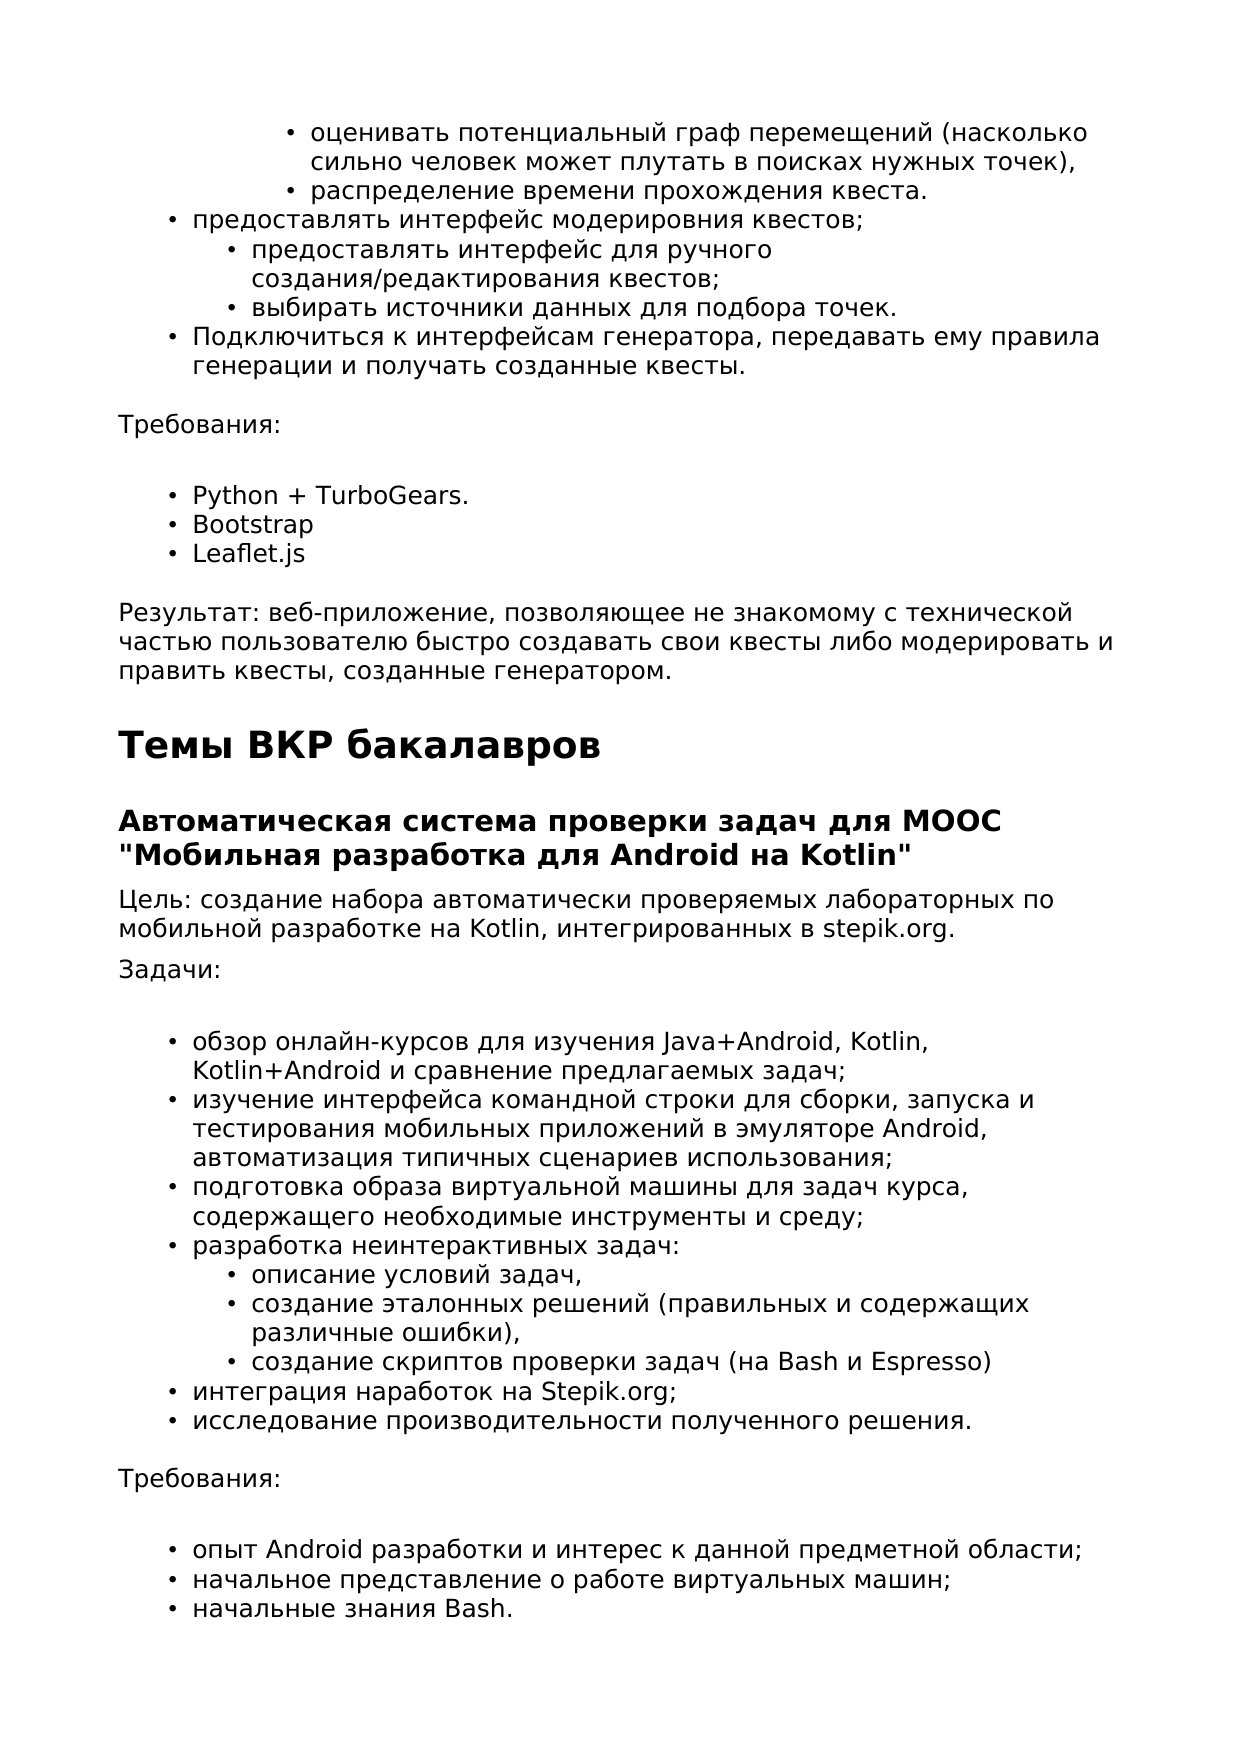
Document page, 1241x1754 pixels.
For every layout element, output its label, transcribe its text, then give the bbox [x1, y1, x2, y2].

text Требования: [118, 1464, 1122, 1494]
list опыт Android разработки и интерес к данной предметной области; [177, 1536, 1122, 1565]
subtitle Темы ВКР бакалавров [118, 723, 1122, 767]
list распределение времени прохождения квеста. [295, 176, 1122, 206]
text Результат: веб-приложение, позволяющее не знакомому с технической частью пользователю быстро создавать свои квесты либо модерировать и править квесты, созданные генератором. [118, 598, 1122, 686]
list исследование производительности полученного решения. [177, 1406, 1122, 1435]
list интеграция наработок на Stepik.org; [177, 1377, 1122, 1406]
list создание скриптов проверки задач (на Bash и Espresso) [236, 1348, 1122, 1377]
text Задачи: [118, 956, 1122, 985]
list подготовка образа виртуальной машины для задач курса, содержащего необходимые инструменты и среду; [177, 1173, 1122, 1231]
list Bootstrap [177, 510, 1122, 539]
list Подключиться к интерфейсам генератора, передавать ему правила генерации и получать созданные квесты. [177, 322, 1122, 381]
list выбирать источники данных для подбора точек. [236, 293, 1122, 322]
list предоставлять интерфейс для ручного создания/редактирования квестов; [236, 235, 1122, 293]
list создание эталонных решений (правильных и содержащих различные ошибки), [236, 1289, 1122, 1348]
list обзор онлайн-курсов для изучения Java+Android, Kotlin, Kotlin+Android и сравнение предлагаемых задач; [177, 1027, 1122, 1085]
list оценивать потенциальный граф перемещений (насколько сильно человек может плутать в поисках нужных точек), [295, 118, 1122, 176]
list Leaflet.js [177, 539, 1122, 569]
text Требования: [118, 410, 1122, 439]
text Цель: создание набора автоматически проверяемых лабораторных по мобильной разработке на Kotlin, интегрированных в stepik.org. [118, 885, 1122, 943]
list начальные знания Bash. [177, 1594, 1122, 1623]
subtitle Автоматическая система проверки задач для MOOC "Мобильная разработка для Android на Kotlin" [118, 804, 1122, 872]
list изучение интерфейса командной строки для сборки, запуска и тестирования мобильных приложений в эмуляторе Android, автоматизация типичных сценариев использования; [177, 1085, 1122, 1173]
list начальное представление о работе виртуальных машин; [177, 1565, 1122, 1594]
list разработка неинтерактивных задач: [177, 1231, 1122, 1260]
list Python + TurboGears. [177, 481, 1122, 510]
list предоставлять интерфейс модерировния квестов; [177, 206, 1122, 235]
list описание условий задач, [236, 1260, 1122, 1289]
